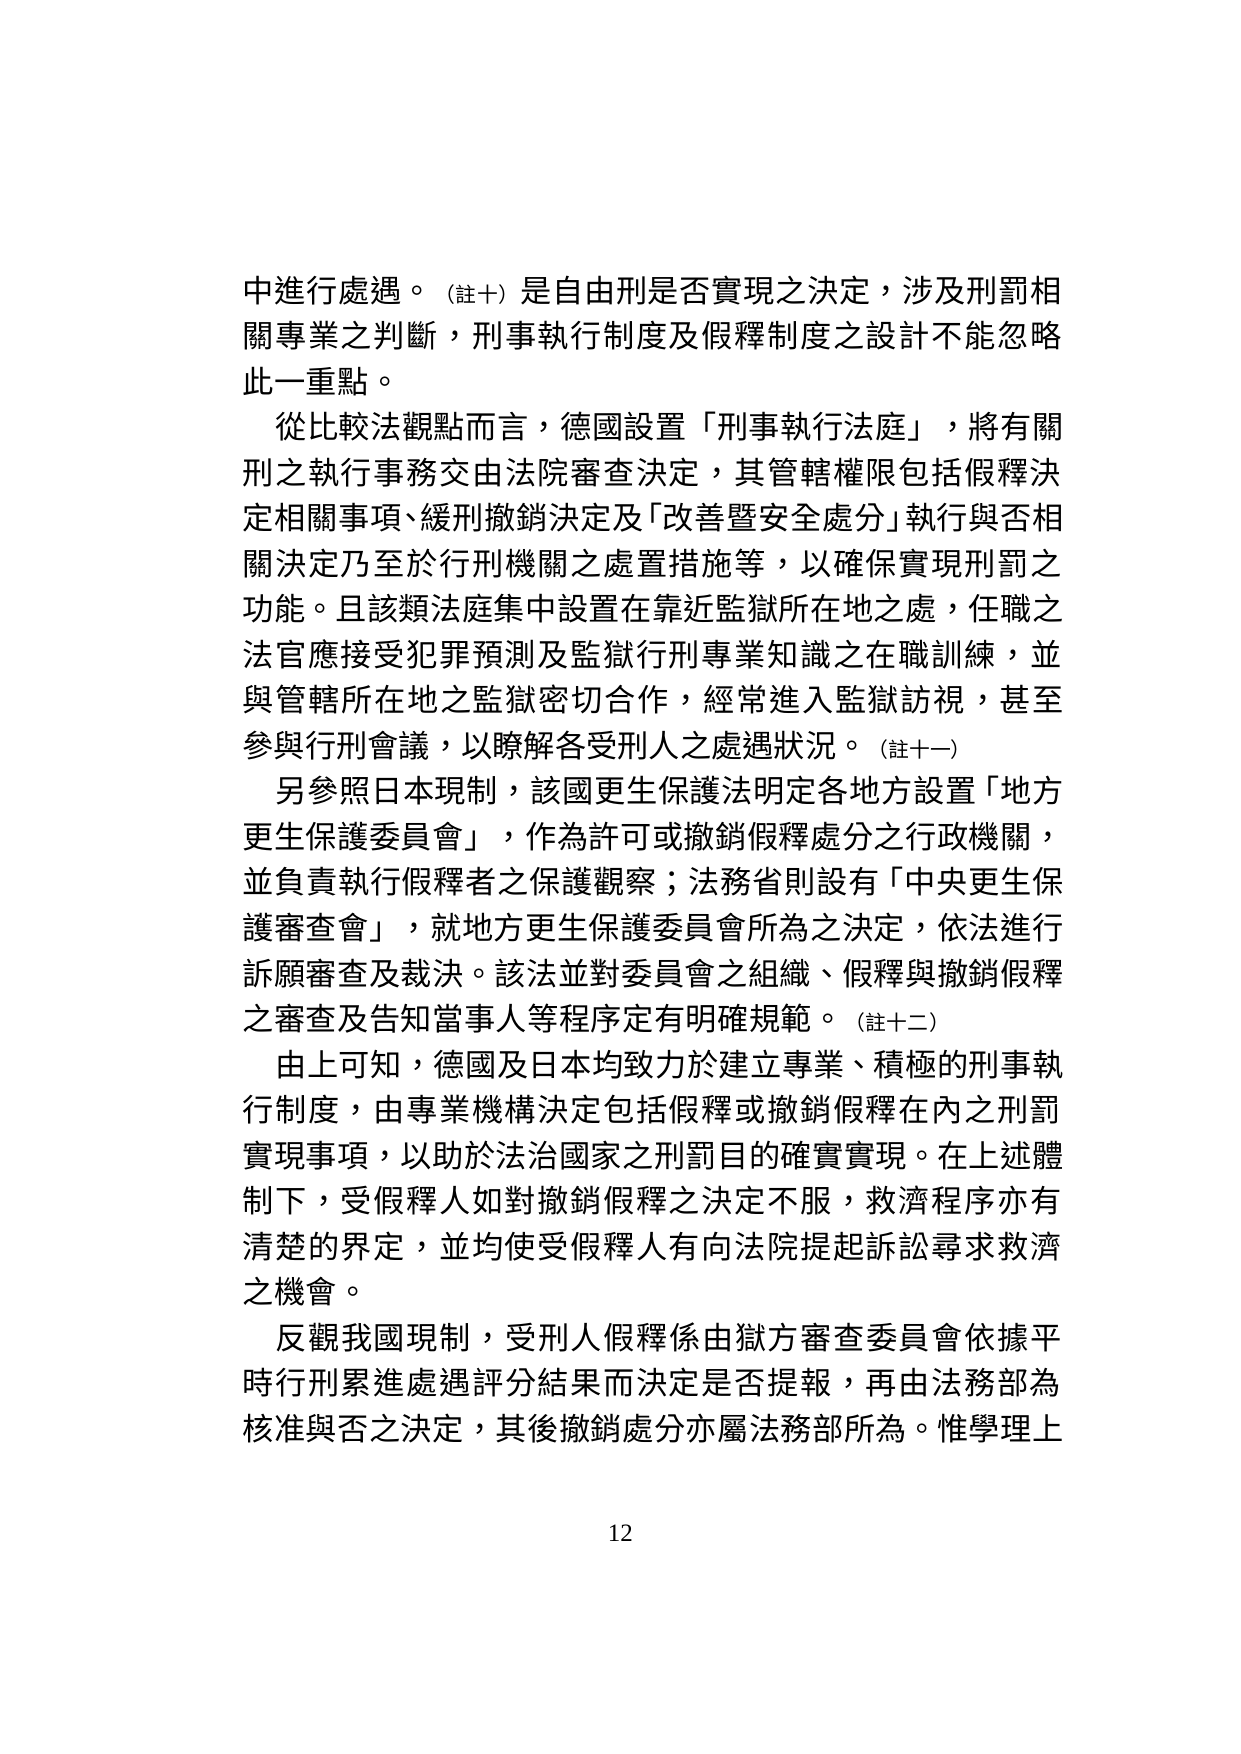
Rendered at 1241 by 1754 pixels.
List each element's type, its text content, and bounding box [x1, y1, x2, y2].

text 由上可知，德國及日本均致力於建立專業、積極的刑事執行制度，由專業機構決定包括假釋或撤銷假釋在內之刑罰實現事項，以助於法治國家之刑罰目的確實實現。在上述體制下，受假釋人如對撤銷假釋之決定不服，救濟程序亦有清楚的界定，並均使受假釋人有向法院提起訴訟尋求救濟之機會。 [242, 1040, 1063, 1313]
text 反觀我國現制，受刑人假釋係由獄方審查委員會依據平時行刑累進處遇評分結果而決定是否提報，再由法務部為核准與否之決定，其後撤銷處分亦屬法務部所為。惟學理上 [242, 1313, 1063, 1449]
text 本號解釋之爭點乃在於系爭最高行政法院決議及刑事訴訟法第四百八十四條規定所形成之撤銷假釋處分救濟程序，有無牴觸憲法保障人民訴訟權之意旨。其中涉及究該採行政爭訟或刑事訴訟程序之問題。此一問題，實與我國刑事執行制度下假釋制度之設計與定位息息相關。按「假釋/撤銷假釋」涉及刑罰（自由刑）是否/應否實際實現之問題，而自由刑是否實現之前提，在於該受判決者是否具有受該刑罰之反應能力及適應性，始能據以決定是否將該受判決者置於自由被剝奪之拘禁狀態，或者是否應將其置於正常社會生活中進行處遇。（註十）是自由刑是否實現之決定，涉及刑罰相關專業之判斷，刑事執行制度及假釋制度之設計不能忽略此一重點。 [242, 266, 1063, 402]
text 另參照日本現制，該國更生保護法明定各地方設置「地方更生保護委員會」，作為許可或撤銷假釋處分之行政機關，並負責執行假釋者之保護觀察；法務省則設有「中央更生保護審查會」，就地方更生保護委員會所為之決定，依法進行訴願審查及裁決。該法並對委員會之組織、假釋與撤銷假釋之審查及告知當事人等程序定有明確規範。（註十二） [242, 767, 1063, 1040]
text 從比較法觀點而言，德國設置「刑事執行法庭」，將有關刑之執行事務交由法院審查決定，其管轄權限包括假釋決定相關事項、緩刑撤銷決定及「改善暨安全處分」執行與否相關決定乃至於行刑機關之處置措施等，以確保實現刑罰之功能。且該類法庭集中設置在靠近監獄所在地之處，任職之法官應接受犯罪預測及監獄行刑專業知識之在職訓練，並與管轄所在地之監獄密切合作，經常進入監獄訪視，甚至參與行刑會議，以瞭解各受刑人之處遇狀況。（註十一） [242, 402, 1063, 767]
